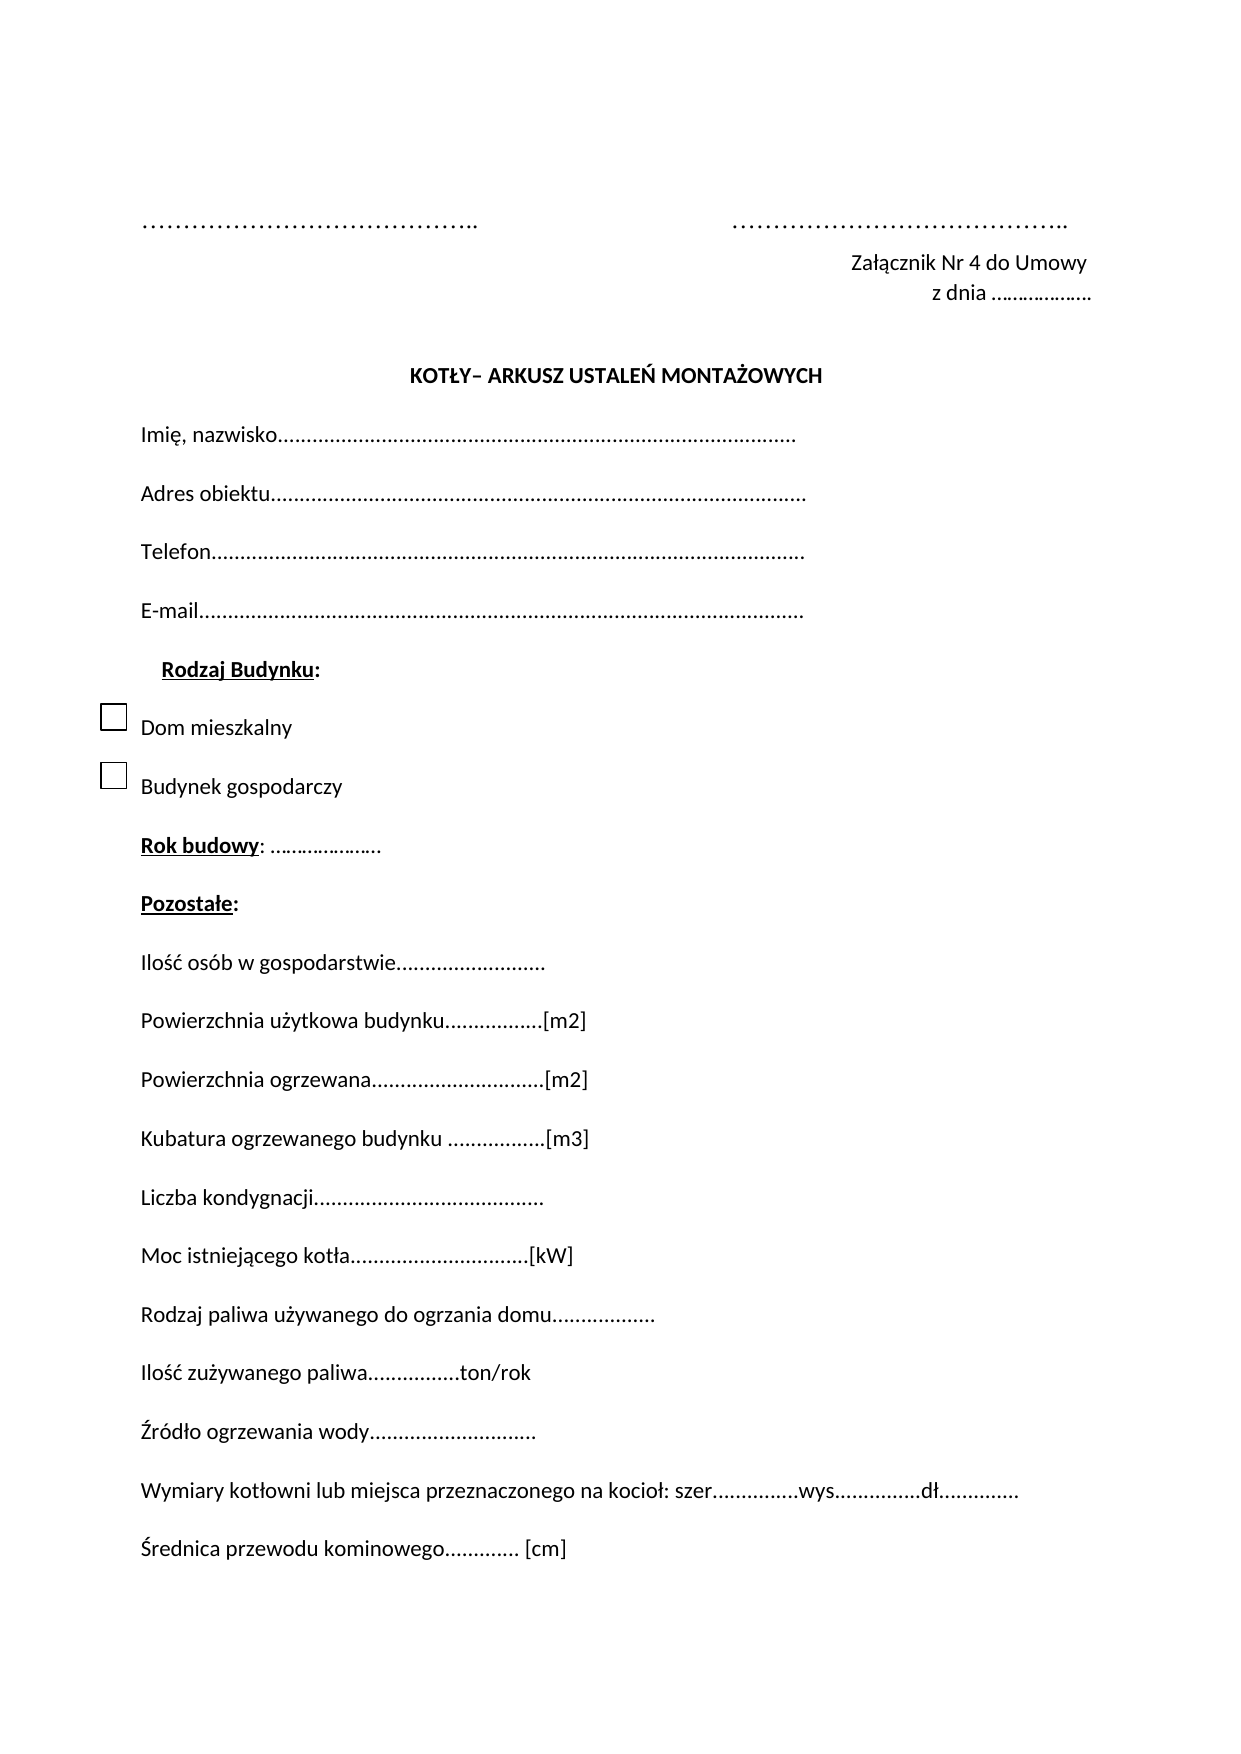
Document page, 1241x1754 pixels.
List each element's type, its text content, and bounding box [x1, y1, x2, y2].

text Telefon....................................................................................................... [141, 537, 1092, 566]
text ………………………………….. ………………………………….. [141, 205, 1092, 234]
text Ilość zużywanego paliwa................ton/rok [141, 1358, 1092, 1387]
text Ilość osób w gospodarstwie.......................... [141, 948, 1092, 976]
text Pozostałe: [141, 889, 1092, 917]
text E-mail......................................................................................................... [141, 596, 1092, 624]
text Adres obiektu............................................................................................. [141, 479, 1092, 507]
text Rodzaj paliwa używanego do ogrzania domu.................. [141, 1300, 1092, 1328]
text Moc istniejącego kotła...............................[kW] [141, 1241, 1092, 1269]
text Powierzchnia ogrzewana..............................[m2] [141, 1065, 1092, 1093]
text Rodzaj Budynku: [141, 655, 1092, 683]
text Źródło ogrzewania wody............................. [141, 1417, 1092, 1445]
text Kubatura ogrzewanego budynku .................[m3] [141, 1124, 1092, 1152]
text Powierzchnia użytkowa budynku.................[m2] [141, 1007, 1092, 1035]
text Imię, nazwisko.......................................................................................... [141, 420, 1092, 448]
text KOTŁY– ARKUSZ USTALEŃ MONTAŻOWYCH [141, 362, 1092, 389]
text Średnica przewodu kominowego............. [cm] [141, 1534, 1092, 1562]
text Budynek gospodarczy [141, 772, 1092, 800]
text Liczba kondygnacji........................................ [141, 1183, 1092, 1211]
text Dom mieszkalny [141, 713, 1092, 741]
text Rok budowy: ………………… [141, 831, 1092, 859]
text Załącznik Nr 4 do Umowy [141, 248, 1092, 276]
text z dnia ………………. [141, 278, 1092, 306]
text Wymiary kotłowni lub miejsca przeznaczonego na kocioł: szer...............wys...............dł.............. [141, 1476, 1092, 1504]
